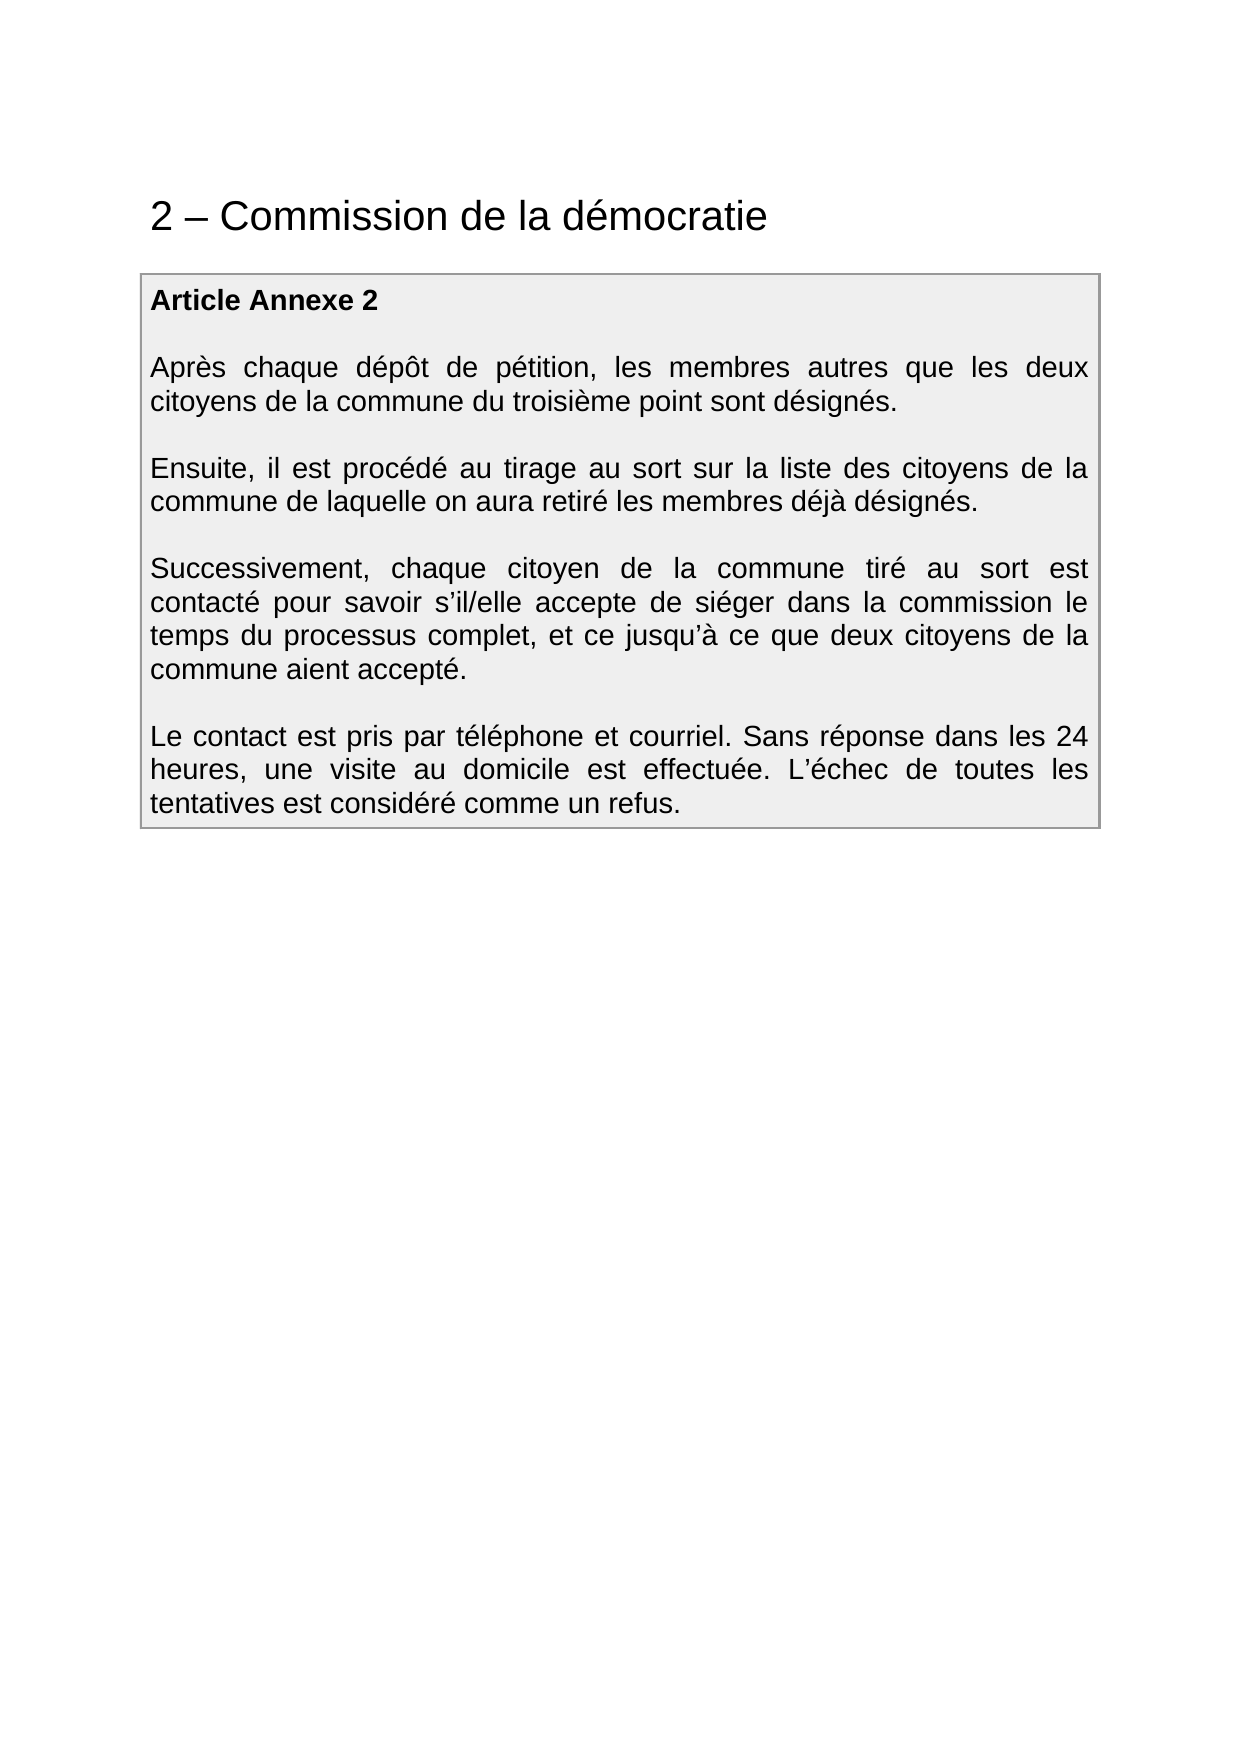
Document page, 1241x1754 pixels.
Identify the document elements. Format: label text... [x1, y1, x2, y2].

subtitle Ensuite, il est procédé au tirage au sort sur la liste des citoyens de la commune de laquelle on aura retiré les membres déjà désignés. [142, 440, 1098, 518]
subtitle 2 – Commission de la démocratie [150, 192, 1090, 239]
subtitle Après chaque dépôt de pétition, les membres autres que les deux citoyens de la commune du troisième point sont désignés. [142, 340, 1098, 417]
subtitle Successivement, chaque citoyen de la commune tiré au sort est contacté pour savoir s’il/elle accepte de siéger dans la commission le temps du processus complet, et ce jusqu’à ce que deux citoyens de la commune aient accepté. [142, 541, 1098, 685]
subtitle Article Annexe 2 [142, 275, 1098, 317]
subtitle Le contact est pris par téléphone et courriel. Sans réponse dans les 24 heures, une visite au domicile est effectuée. L’échec de toutes les tentatives est considéré comme un refus. [142, 708, 1098, 827]
